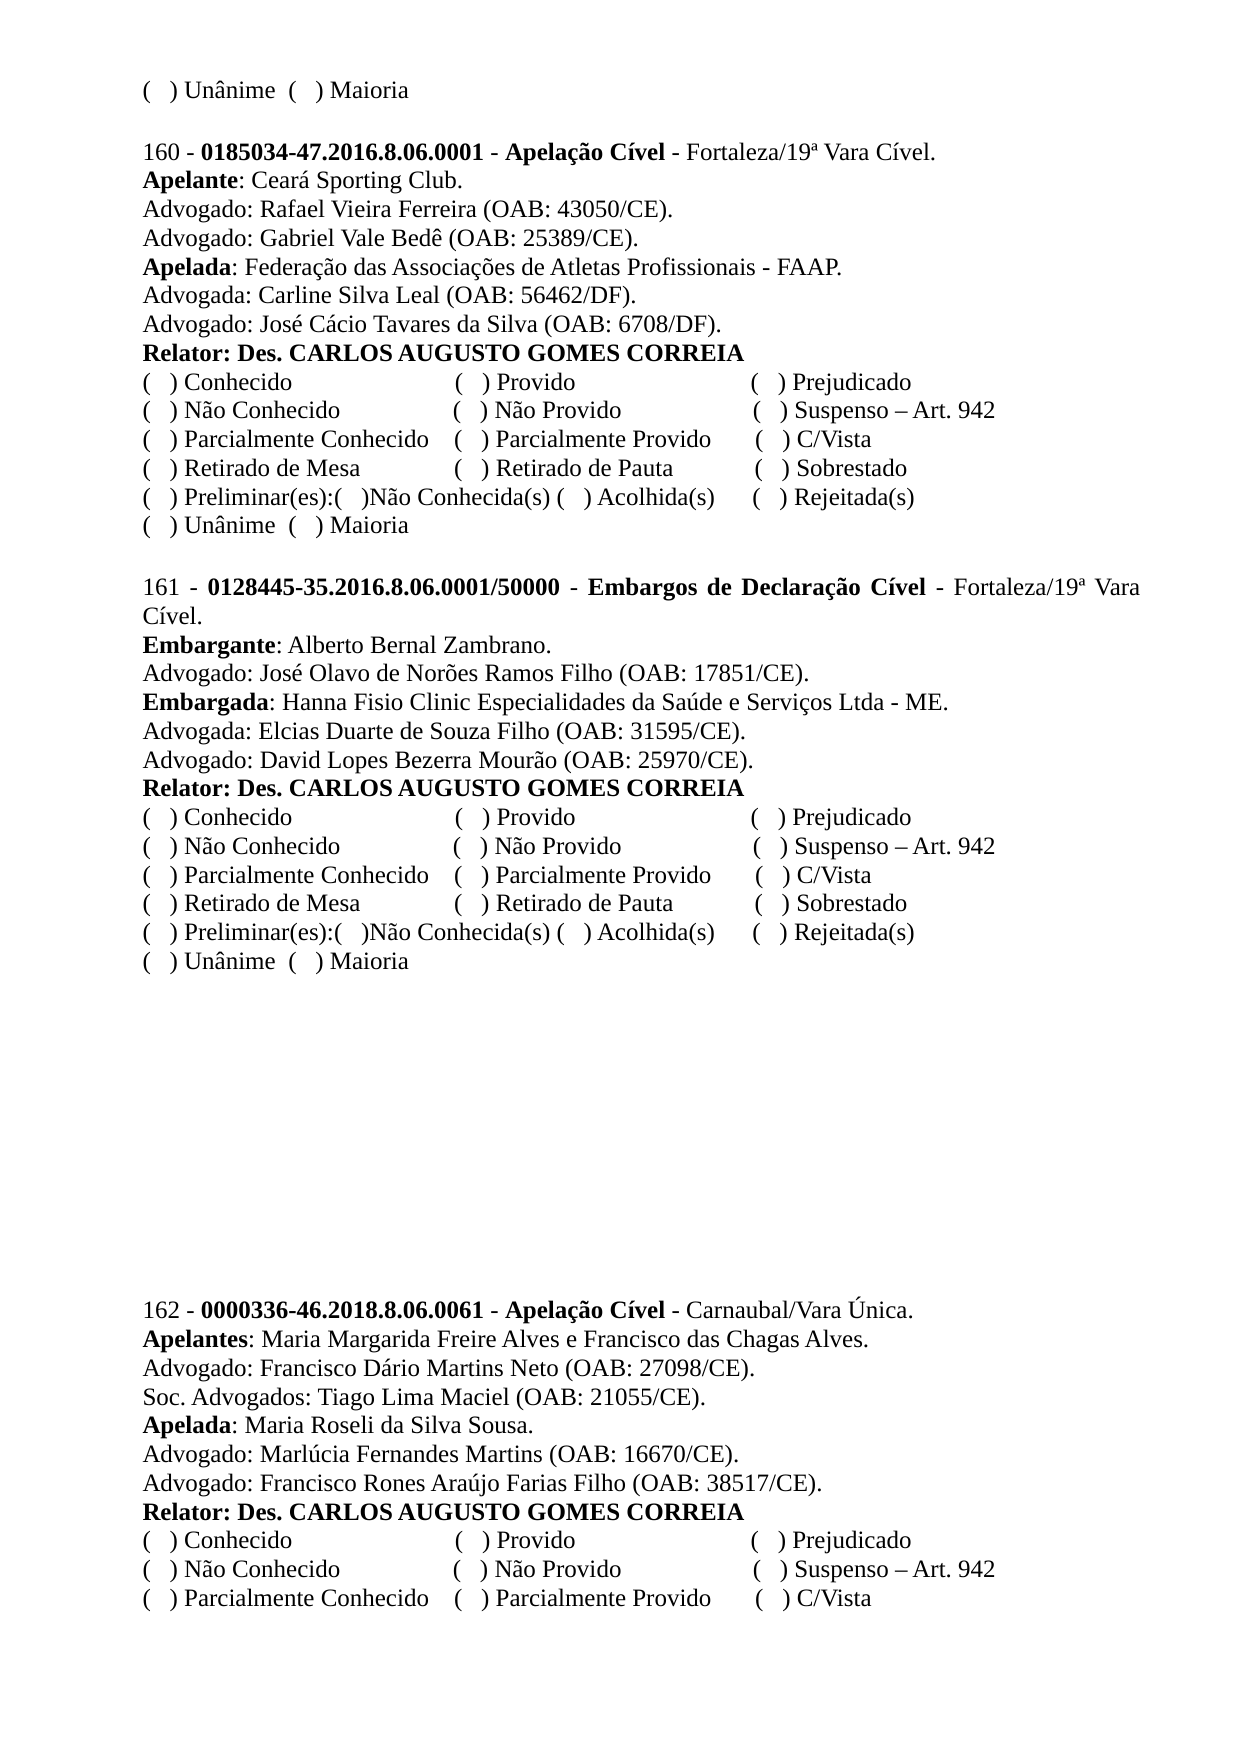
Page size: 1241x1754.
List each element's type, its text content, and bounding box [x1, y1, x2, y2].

text Soc. Advogados: Tiago Lima Maciel (OAB: 21055/CE). [142, 1382, 1141, 1410]
text Relator: Des. CARLOS AUGUSTO GOMES CORREIA [142, 773, 1141, 802]
text Relator: Des. CARLOS AUGUSTO GOMES CORREIA [142, 1497, 1141, 1525]
text ( ) Preliminar(es):( )Não Conhecida(s) ( ) Acolhida(s) ( ) Rejeitada(s) [142, 917, 1158, 946]
text Advogado: Rafael Vieira Ferreira (OAB: 43050/CE). [142, 194, 1141, 223]
text ( ) Não Conhecido ( ) Não Provido ( ) Suspenso – Art. 942 [142, 831, 1158, 860]
text Advogado: Francisco Dário Martins Neto (OAB: 27098/CE). [142, 1353, 1141, 1382]
text ( ) Preliminar(es):( )Não Conhecida(s) ( ) Acolhida(s) ( ) Rejeitada(s) [142, 482, 1158, 511]
text ( ) Conhecido ( ) Provido ( ) Prejudicado [142, 1525, 1141, 1554]
text ( ) Unânime ( ) Maioria [142, 75, 1141, 104]
text Advogado: José Olavo de Norões Ramos Filho (OAB: 17851/CE). [142, 658, 1141, 687]
text ( ) Conhecido ( ) Provido ( ) Prejudicado [142, 367, 1141, 396]
text 161 - 0128445-35.2016.8.06.0001/50000 - Embargos de Declaração Cível - Fortaleza/19ª Vara Cível. [142, 572, 1141, 630]
text Advogado: Marlúcia Fernandes Martins (OAB: 16670/CE). [142, 1439, 1141, 1468]
text ( ) Conhecido ( ) Provido ( ) Prejudicado [142, 802, 1141, 831]
text 162 - 0000336-46.2018.8.06.0061 - Apelação Cível - Carnaubal/Vara Única. [142, 1295, 1141, 1324]
text Advogado: David Lopes Bezerra Mourão (OAB: 25970/CE). [142, 745, 1141, 773]
text Relator: Des. CARLOS AUGUSTO GOMES CORREIA [142, 338, 1141, 367]
text Apelada: Federação das Associações de Atletas Profissionais - FAAP. [142, 252, 1141, 281]
text ( ) Unânime ( ) Maioria [142, 946, 1141, 975]
text ( ) Parcialmente Conhecido ( ) Parcialmente Provido ( ) C/Vista [142, 860, 1158, 888]
text Embargante: Alberto Bernal Zambrano. [142, 630, 1141, 658]
text ( ) Não Conhecido ( ) Não Provido ( ) Suspenso – Art. 942 [142, 396, 1158, 424]
text Advogado: Francisco Rones Araújo Farias Filho (OAB: 38517/CE). [142, 1468, 1141, 1497]
text Advogado: José Cácio Tavares da Silva (OAB: 6708/DF). [142, 309, 1141, 338]
text Apelantes: Maria Margarida Freire Alves e Francisco das Chagas Alves. [142, 1324, 1141, 1353]
text 160 - 0185034-47.2016.8.06.0001 - Apelação Cível - Fortaleza/19ª Vara Cível. [142, 137, 1141, 166]
text Embargada: Hanna Fisio Clinic Especialidades da Saúde e Serviços Ltda - ME. [142, 687, 1141, 716]
text ( ) Unânime ( ) Maioria [142, 511, 1141, 539]
text ( ) Retirado de Mesa ( ) Retirado de Pauta ( ) Sobrestado [142, 888, 1158, 917]
text Advogada: Carline Silva Leal (OAB: 56462/DF). [142, 281, 1141, 309]
text ( ) Parcialmente Conhecido ( ) Parcialmente Provido ( ) C/Vista [142, 1583, 1158, 1612]
text Advogado: Gabriel Vale Bedê (OAB: 25389/CE). [142, 223, 1141, 252]
text ( ) Não Conhecido ( ) Não Provido ( ) Suspenso – Art. 942 [142, 1554, 1158, 1583]
text ( ) Parcialmente Conhecido ( ) Parcialmente Provido ( ) C/Vista [142, 424, 1158, 453]
text ( ) Retirado de Mesa ( ) Retirado de Pauta ( ) Sobrestado [142, 453, 1158, 482]
text Apelante: Ceará Sporting Club. [142, 166, 1141, 194]
text Apelada: Maria Roseli da Silva Sousa. [142, 1410, 1141, 1439]
text Advogada: Elcias Duarte de Souza Filho (OAB: 31595/CE). [142, 716, 1141, 745]
